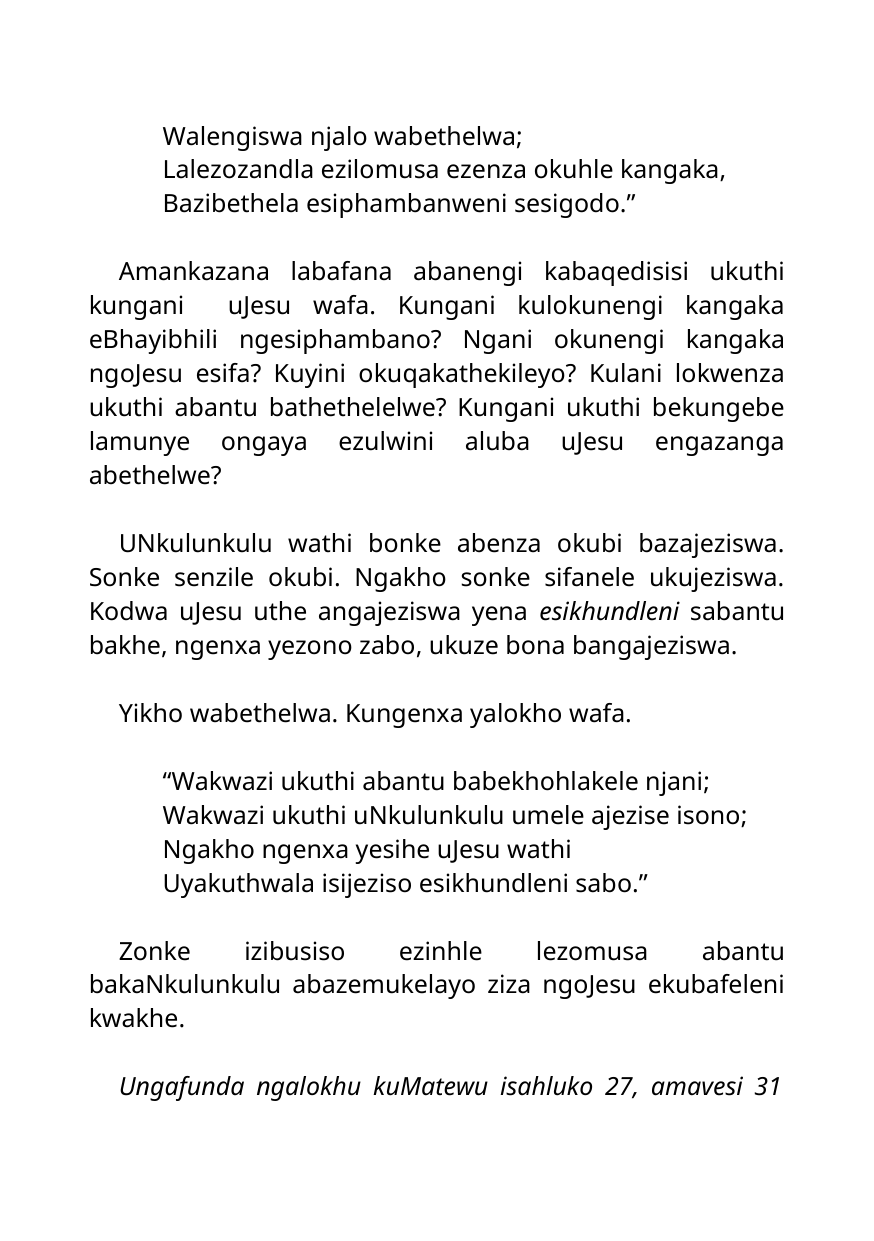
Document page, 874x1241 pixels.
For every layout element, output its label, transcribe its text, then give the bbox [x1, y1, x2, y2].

text Wakwazi ukuthi uNkulunkulu umele ajezise isono; [88, 797, 785, 831]
text Amankazana labafana abanengi kabaqedisisi ukuthi kungani uJesu wafa. Kungani kulokunengi kangaka eBhayibhili ngesiphambano? Ngani okunengi kangaka ngoJesu esifa? Kuyini okuqakathekileyo? Kulani lokwenza ukuthi abantu bathethelelwe? Kungani ukuthi bekungebe lamunye ongaya ezulwini aluba uJesu engazanga abethelwe? [88, 254, 785, 492]
text Uyakuthwala isijeziso esikhundleni sabo.” [88, 865, 785, 899]
text Walengiswa njalo wabethelwa; [88, 118, 785, 152]
text Zonke izibusiso ezinhle lezomusa abantu bakaNkulunkulu abazemukelayo ziza ngoJesu ekubafeleni kwakhe. [88, 933, 785, 1035]
text Ngakho ngenxa yesihe uJesu wathi [88, 831, 785, 865]
text Ungafunda ngalokhu kuMatewu isahluko 27, amavesi 31 [88, 1069, 785, 1103]
text UNkulunkulu wathi bonke abenza okubi bazajeziswa. Sonke senzile okubi. Ngakho sonke sifanele ukujeziswa. Kodwa uJesu uthe angajeziswa yena esikhundleni sabantu bakhe, ngenxa yezono zabo, ukuze bona bangajeziswa. [88, 526, 785, 661]
text Yikho wabethelwa. Kungenxa yalokho wafa. [88, 695, 785, 729]
text “Wakwazi ukuthi abantu babekhohlakele njani; [88, 763, 785, 797]
text Lalezozandla ezilomusa ezenza okuhle kangaka, [88, 152, 785, 186]
text Bazibethela esiphambanweni sesigodo.” [88, 186, 785, 220]
